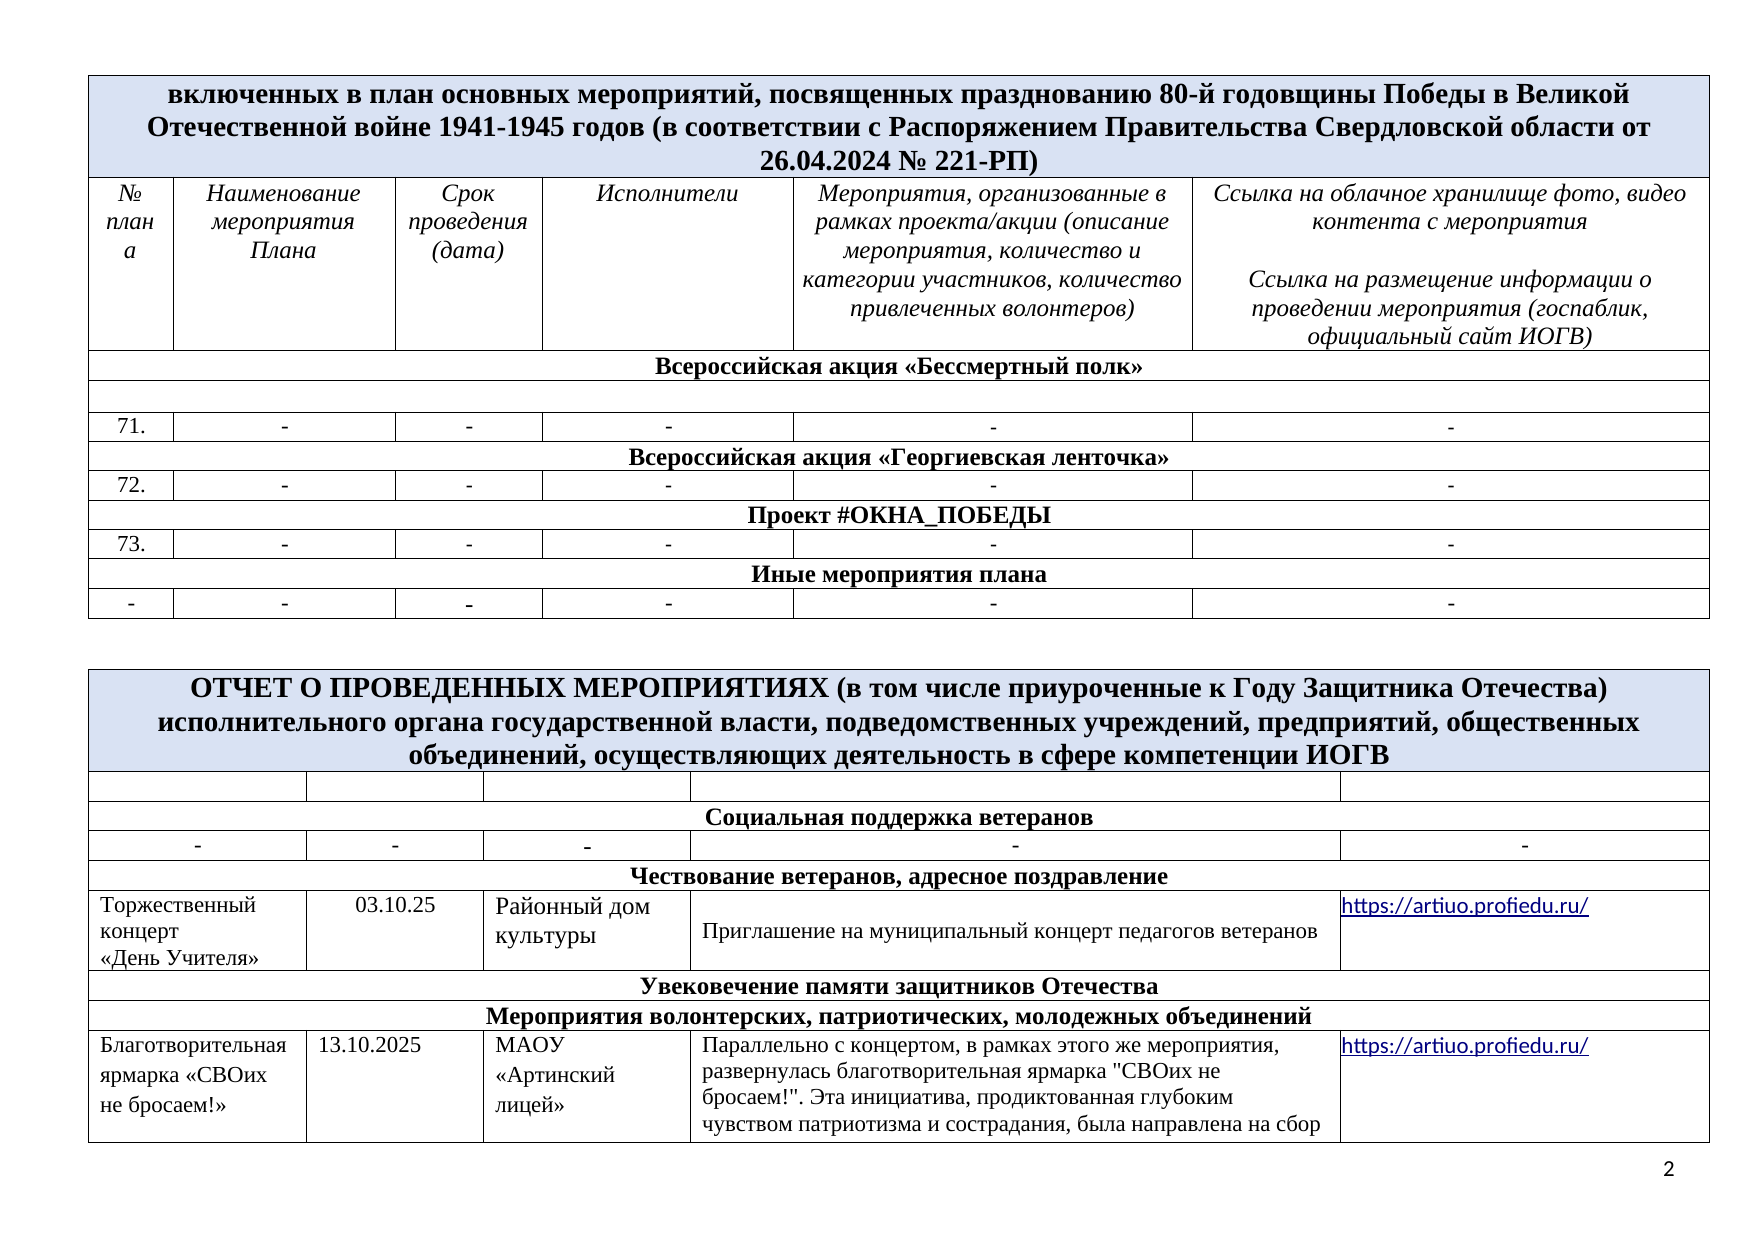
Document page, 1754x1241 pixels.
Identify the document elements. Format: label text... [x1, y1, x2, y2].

table_cell № плана [89, 178, 173, 350]
table_cell МАОУ «Артинский лицей» [484, 1031, 690, 1142]
table_cell Приглашение на муниципальный концерт педагогов ветеранов [691, 891, 1340, 970]
table_cell [484, 772, 690, 801]
table_cell Районный дом культуры [484, 891, 690, 970]
table_cell - [1193, 589, 1709, 618]
table_cell - [307, 831, 483, 860]
table_cell [89, 772, 306, 801]
table_cell Ссылка на облачное хранилище фото, видео контента с мероприятия Ссылка на размещение информации о проведении мероприятия (госпаблик, официальный сайт ИОГВ) [1193, 178, 1709, 350]
table_cell - [174, 589, 395, 618]
table_cell [1341, 772, 1709, 801]
table_cell Чествование ветеранов, адресное поздравление [89, 861, 1709, 890]
table_cell - [794, 413, 1192, 441]
table_cell - [89, 831, 306, 860]
table_cell Торжественный концерт «День Учителя» [89, 891, 306, 970]
table_cell - [543, 530, 793, 558]
table_cell - [1193, 413, 1709, 441]
table_cell - [89, 589, 173, 618]
table_cell Всероссийская акция «Бессмертный полк» [89, 351, 1709, 380]
table_cell 73. [89, 530, 173, 558]
table_cell - [543, 471, 793, 499]
table_cell - [794, 589, 1192, 618]
table_cell Срок проведения (дата) [396, 178, 542, 350]
table_cell https://artiuo.profiedu.ru/ [1341, 1031, 1709, 1142]
table_cell https://artiuo.profiedu.ru/ [1341, 891, 1709, 970]
table_cell 03.10.25 [307, 891, 483, 970]
table_cell [307, 772, 483, 801]
table_cell - [543, 413, 793, 441]
table_cell Наименование мероприятия Плана [174, 178, 395, 350]
table_cell [89, 381, 1709, 412]
table_cell Благотворительная ярмарка «СВОих не бросаем!» [89, 1031, 306, 1142]
table_cell - [396, 413, 542, 441]
table_cell Иные мероприятия плана [89, 559, 1709, 588]
table_cell - [1193, 530, 1709, 558]
table_cell 13.10.2025 [307, 1031, 483, 1142]
table_cell Мероприятия, организованные в рамках проекта/акции (описание мероприятия, количество и категории участников, количество привлеченных волонтеров) [794, 178, 1192, 350]
table_cell - [691, 831, 1340, 860]
table_cell Исполнители [543, 178, 793, 350]
table_cell 72. [89, 471, 173, 499]
table_cell - [543, 589, 793, 618]
table_cell Мероприятия волонтерских, патриотических, молодежных объединений [89, 1001, 1709, 1030]
table_cell - [484, 831, 690, 860]
table_cell - [396, 471, 542, 499]
table_cell - [174, 530, 395, 558]
table_cell - [1341, 831, 1709, 860]
table_cell Параллельно с концертом, в рамках этого же мероприятия, развернулась благотворительная ярмарка "СВОих не бросаем!". Эта инициатива, продиктованная глубоким чувством патриотизма и сострадания, была направлена на сбор [691, 1031, 1340, 1142]
table_cell - [396, 530, 542, 558]
table_cell - [396, 589, 542, 618]
table_header ОТЧЕТ О ПРОВЕДЕННЫХ МЕРОПРИЯТИЯХ (в том числе приуроченные к Году Защитника Отечества) исполнительного органа государственной власти, подведомственных учреждений, предприятий, общественных объединений, осуществляющих деятельность в сфере компетенции ИОГВ [89, 670, 1709, 771]
table_cell - [794, 530, 1192, 558]
table_cell [691, 772, 1340, 801]
table_cell Социальная поддержка ветеранов [89, 802, 1709, 830]
table_cell Всероссийская акция «Георгиевская ленточка» [89, 442, 1709, 470]
table_cell Увековечение памяти защитников Отечества [89, 971, 1709, 1000]
table_cell - [794, 471, 1192, 499]
table_header включенных в план основных мероприятий, посвященных празднованию 80-й годовщины Победы в Великой Отечественной войне 1941-1945 годов (в соответствии с Распоряжением Правительства Свердловской области от 26.04.2024 № 221-РП) [89, 76, 1709, 177]
table_cell - [174, 413, 395, 441]
table_cell - [1193, 471, 1709, 499]
table_cell 71. [89, 413, 173, 441]
table_cell - [174, 471, 395, 499]
table_cell Проект #ОКНА_ПОБЕДЫ [89, 501, 1709, 529]
